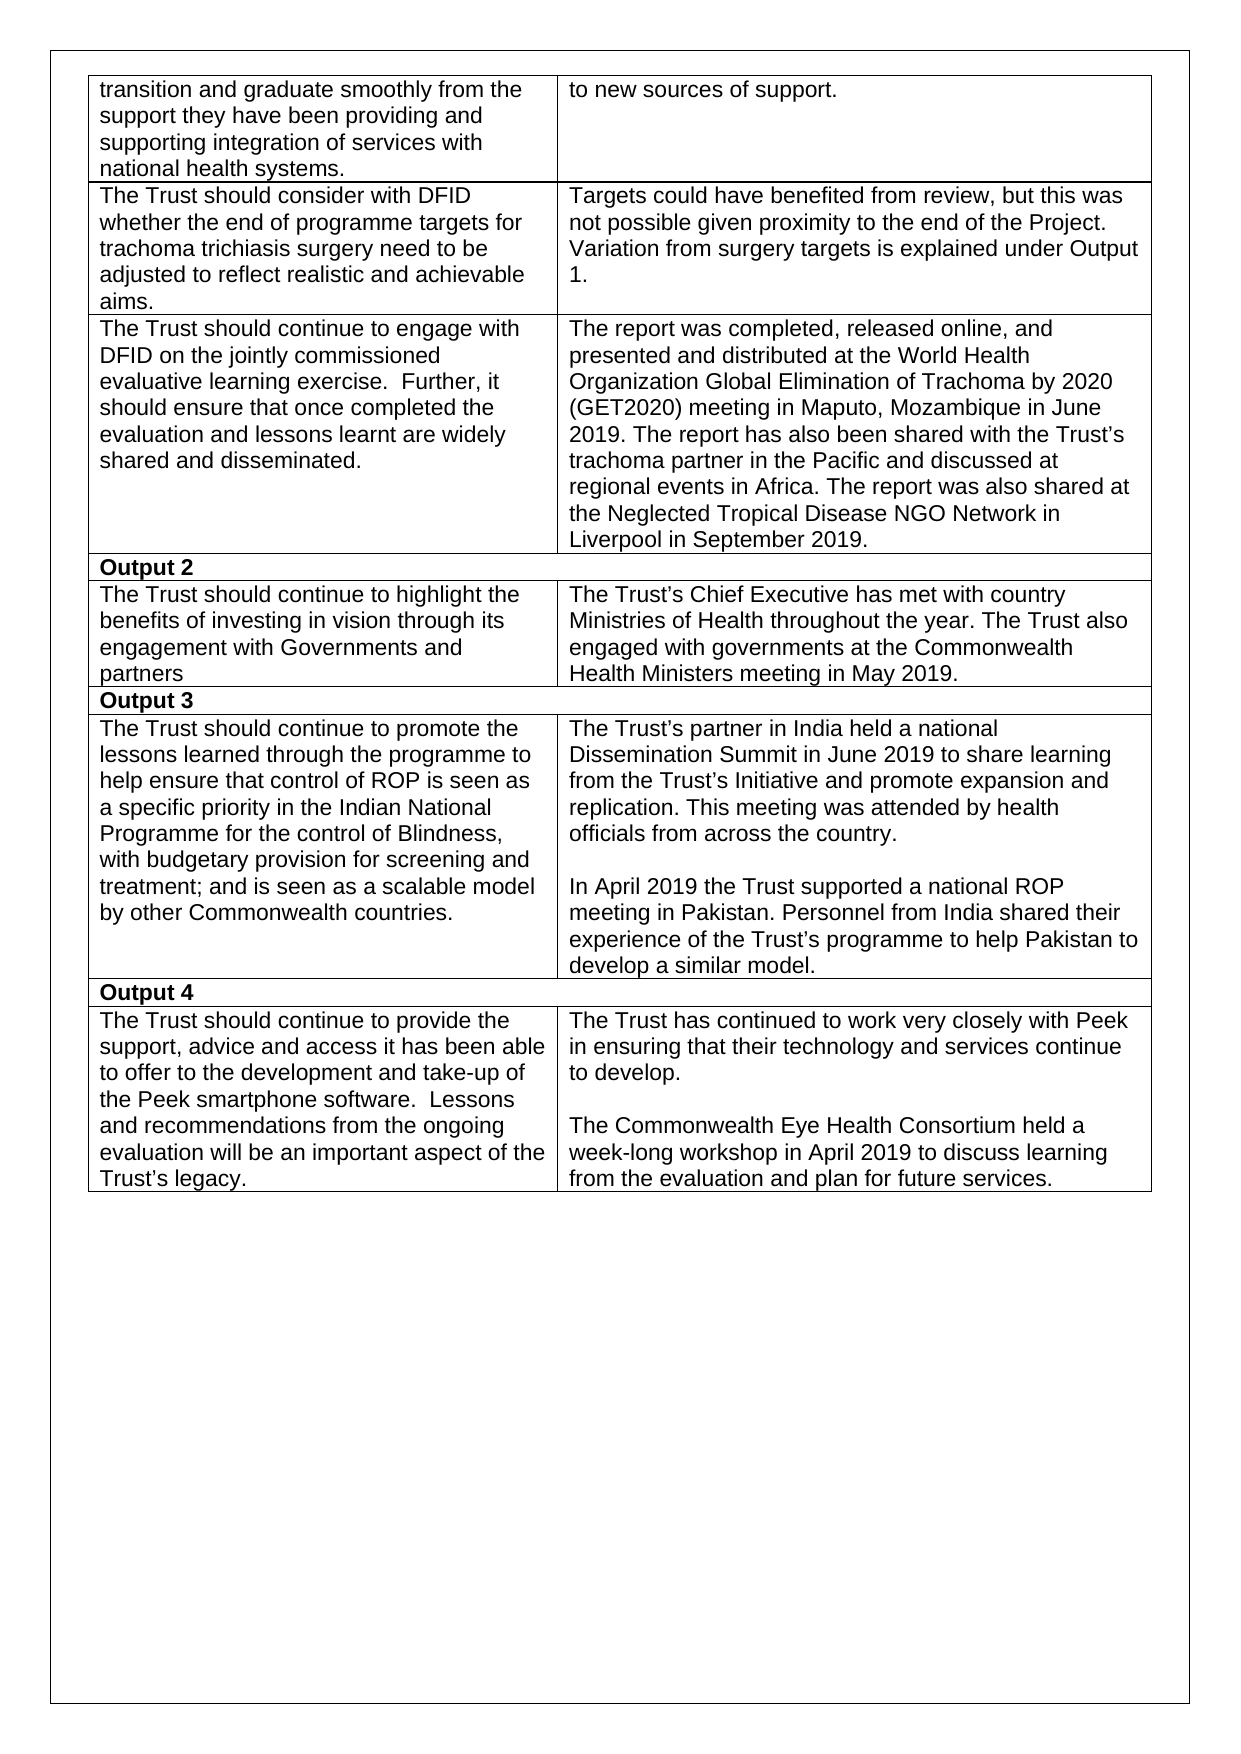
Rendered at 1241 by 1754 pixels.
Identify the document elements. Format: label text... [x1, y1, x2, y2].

table_cell Targets could have benefited from review, but this was not possible given proximity to the end of the Project. Variation from surgery targets is explained under Output 1. [558, 183, 1151, 314]
table_cell The Trust should continue to highlight the benefits of investing in vision through its engagement with Governments and partners [89, 581, 557, 686]
table_cell transition and graduate smoothly from the support they have been providing and supporting integration of services with national health systems. [89, 76, 557, 181]
table_cell The report was completed, released online, and presented and distributed at the World Health Organization Global Elimination of Trachoma by 2020 (GET2020) meeting in Maputo, Mozambique in June 2019. The report has also been shared with the Trust’s trachoma partner in the Pacific and discussed at regional events in Africa. The report was also shared at the Neglected Tropical Disease NGO Network in Liverpool in September 2019. [558, 315, 1151, 552]
table_cell Output 4 [89, 979, 1151, 1006]
table_cell to new sources of support. [558, 76, 1151, 181]
table_cell Output 3 [89, 687, 1151, 714]
table_cell The Trust should continue to provide the support, advice and access it has been able to offer to the development and take-up of the Peek smartphone software. Lessons and recommendations from the ongoing evaluation will be an important aspect of the Trust’s legacy. [89, 1007, 557, 1191]
table_cell Output 2 [89, 554, 1151, 580]
table_cell The Trust should continue to promote the lessons learned through the programme to help ensure that control of ROP is seen as a specific priority in the Indian National Programme for the control of Blindness, with budgetary provision for screening and treatment; and is seen as a scalable model by other Commonwealth countries. [89, 715, 557, 978]
table_cell The Trust has continued to work very closely with Peek in ensuring that their technology and services continue to develop. The Commonwealth Eye Health Consortium held a week-long workshop in April 2019 to discuss learning from the evaluation and plan for future services. [558, 1007, 1151, 1191]
table_cell The Trust should continue to engage with DFID on the jointly commissioned evaluative learning exercise. Further, it should ensure that once completed the evaluation and lessons learnt are widely shared and disseminated. [89, 315, 557, 552]
table_cell The Trust’s partner in India held a national Dissemination Summit in June 2019 to share learning from the Trust’s Initiative and promote expansion and replication. This meeting was attended by health officials from across the country. In April 2019 the Trust supported a national ROP meeting in Pakistan. Personnel from India shared their experience of the Trust’s programme to help Pakistan to develop a similar model. [558, 715, 1151, 978]
table_cell The Trust should consider with DFID whether the end of programme targets for trachoma trichiasis surgery need to be adjusted to reflect realistic and achievable aims. [89, 183, 557, 314]
table_cell The Trust’s Chief Executive has met with country Ministries of Health throughout the year. The Trust also engaged with governments at the Commonwealth Health Ministers meeting in May 2019. [558, 581, 1151, 686]
